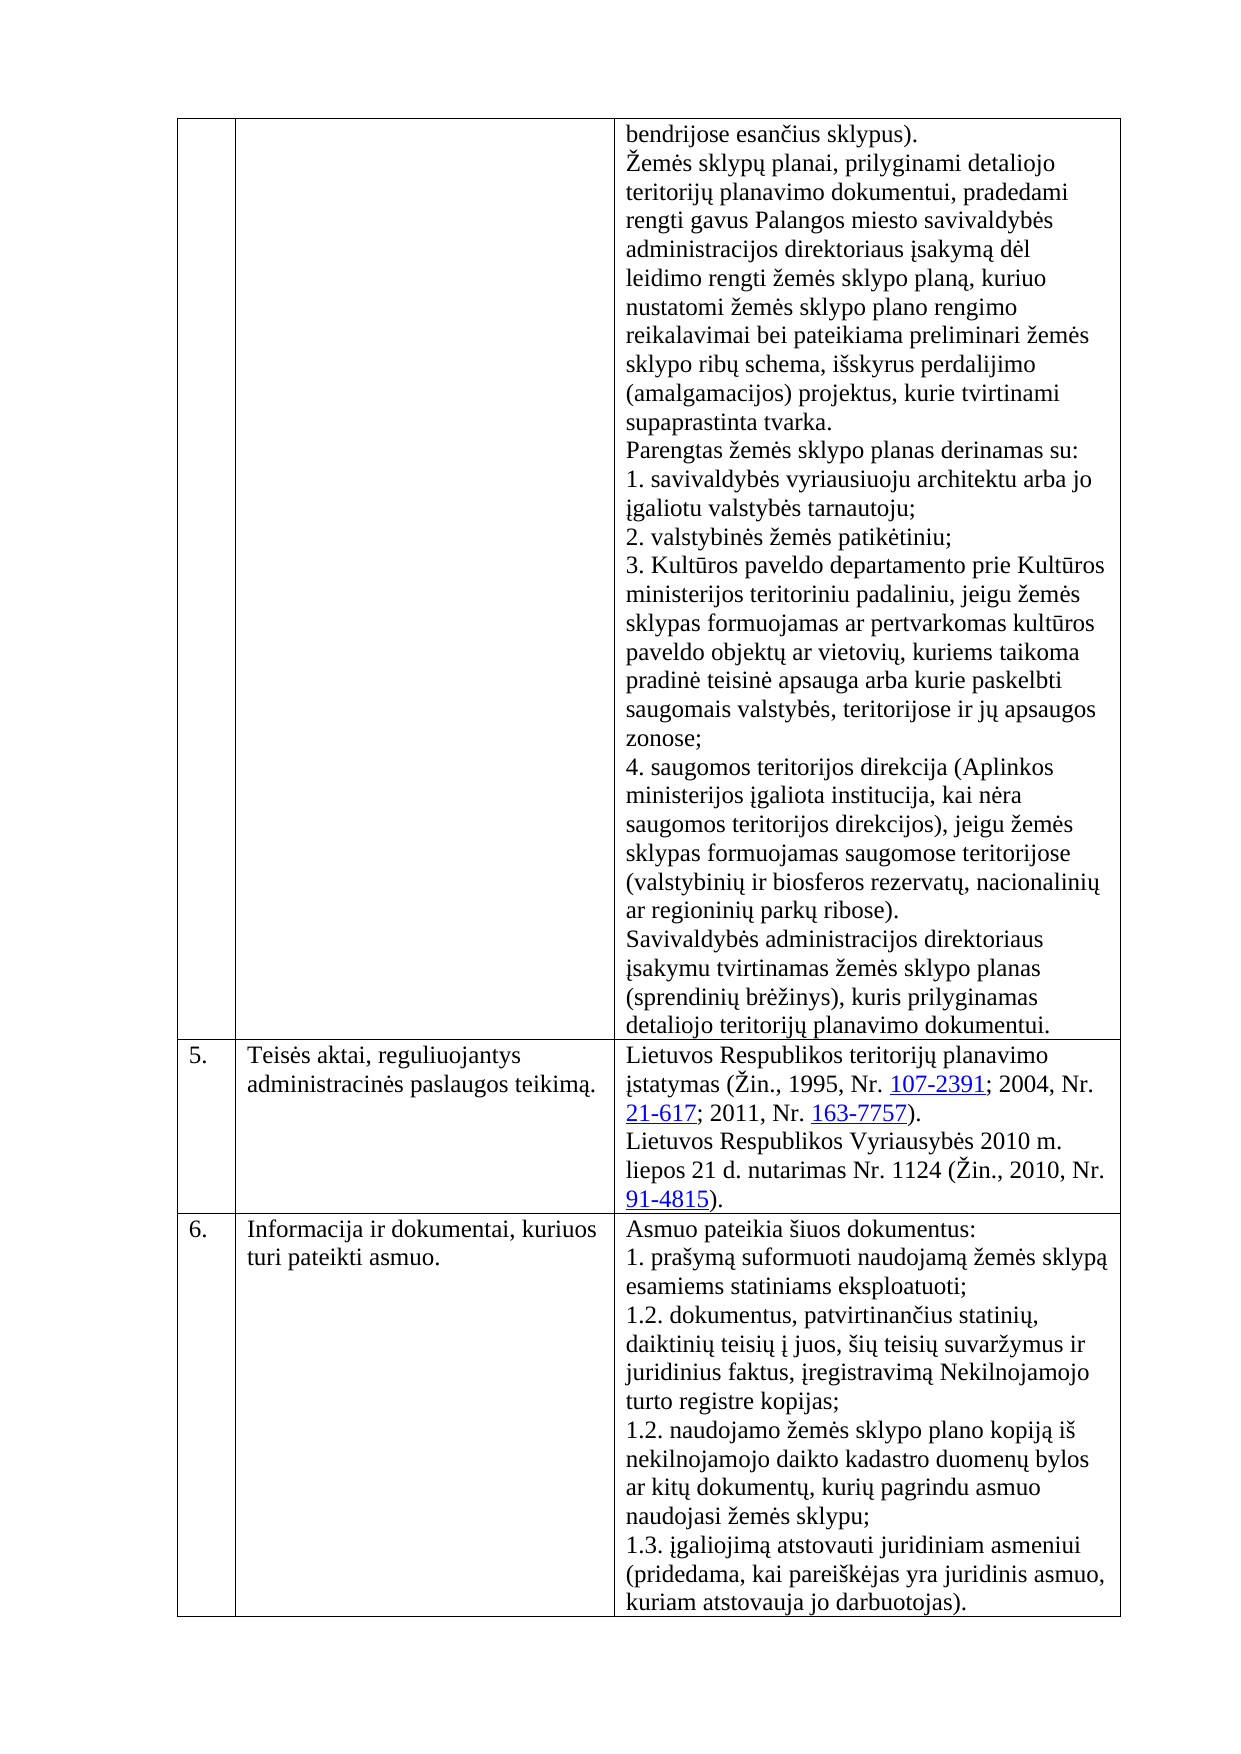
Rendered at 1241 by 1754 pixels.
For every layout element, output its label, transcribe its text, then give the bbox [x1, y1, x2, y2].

table_cell Asmuo pateikia šiuos dokumentus: 1. prašymą suformuoti naudojamą žemės sklypą esamiems statiniams eksploatuoti; 1.2. dokumentus, patvirtinančius statinių, daiktinių teisių į juos, šių teisių suvaržymus ir juridinius faktus, įregistravimą Nekilnojamojo turto registre kopijas; 1.2. naudojamo žemės sklypo plano kopiją iš nekilnojamojo daikto kadastro duomenų bylos ar kitų dokumentų, kurių pagrindu asmuo naudojasi žemės sklypu; 1.3. įgaliojimą atstovauti juridiniam asmeniui (pridedama, kai pareiškėjas yra juridinis asmuo, kuriam atstovauja jo darbuotojas). [615, 1214, 1120, 1616]
table_cell 5. [178, 1040, 235, 1213]
table_cell Informacija ir dokumentai, kuriuos turi pateikti asmuo. [236, 1214, 614, 1616]
table_cell 6. [178, 1214, 235, 1616]
table_cell [236, 119, 614, 1039]
table_cell [178, 119, 235, 1039]
table_cell Teisės aktai, reguliuojantys administracinės paslaugos teikimą. [236, 1040, 614, 1213]
table_cell bendrijose esančius sklypus). Žemės sklypų planai, prilyginami detaliojo teritorijų planavimo dokumentui, pradedami rengti gavus Palangos miesto savivaldybės administracijos direktoriaus įsakymą dėl leidimo rengti žemės sklypo planą, kuriuo nustatomi žemės sklypo plano rengimo reikalavimai bei pateikiama preliminari žemės sklypo ribų schema, išskyrus perdalijimo (amalgamacijos) projektus, kurie tvirtinami supaprastinta tvarka. Parengtas žemės sklypo planas derinamas su: 1. savivaldybės vyriausiuoju architektu arba jo įgaliotu valstybės tarnautoju; 2. valstybinės žemės patikėtiniu; 3. Kultūros paveldo departamento prie Kultūros ministerijos teritoriniu padaliniu, jeigu žemės sklypas formuojamas ar pertvarkomas kultūros paveldo objektų ar vietovių, kuriems taikoma pradinė teisinė apsauga arba kurie paskelbti saugomais valstybės, teritorijose ir jų apsaugos zonose; 4. saugomos teritorijos direkcija (Aplinkos ministerijos įgaliota institucija, kai nėra saugomos teritorijos direkcijos), jeigu žemės sklypas formuojamas saugomose teritorijose (valstybinių ir biosferos rezervatų, nacionalinių ar regioninių parkų ribose). Savivaldybės administracijos direktoriaus įsakymu tvirtinamas žemės sklypo planas (sprendinių brėžinys), kuris prilyginamas detaliojo teritorijų planavimo dokumentui. [615, 119, 1120, 1039]
table_cell Lietuvos Respublikos teritorijų planavimo įstatymas (Žin., 1995, Nr. 107-2391; 2004, Nr. 21-617; 2011, Nr. 163-7757). Lietuvos Respublikos Vyriausybės 2010 m. liepos 21 d. nutarimas Nr. 1124 (Žin., 2010, Nr. 91-4815). [615, 1040, 1120, 1213]
